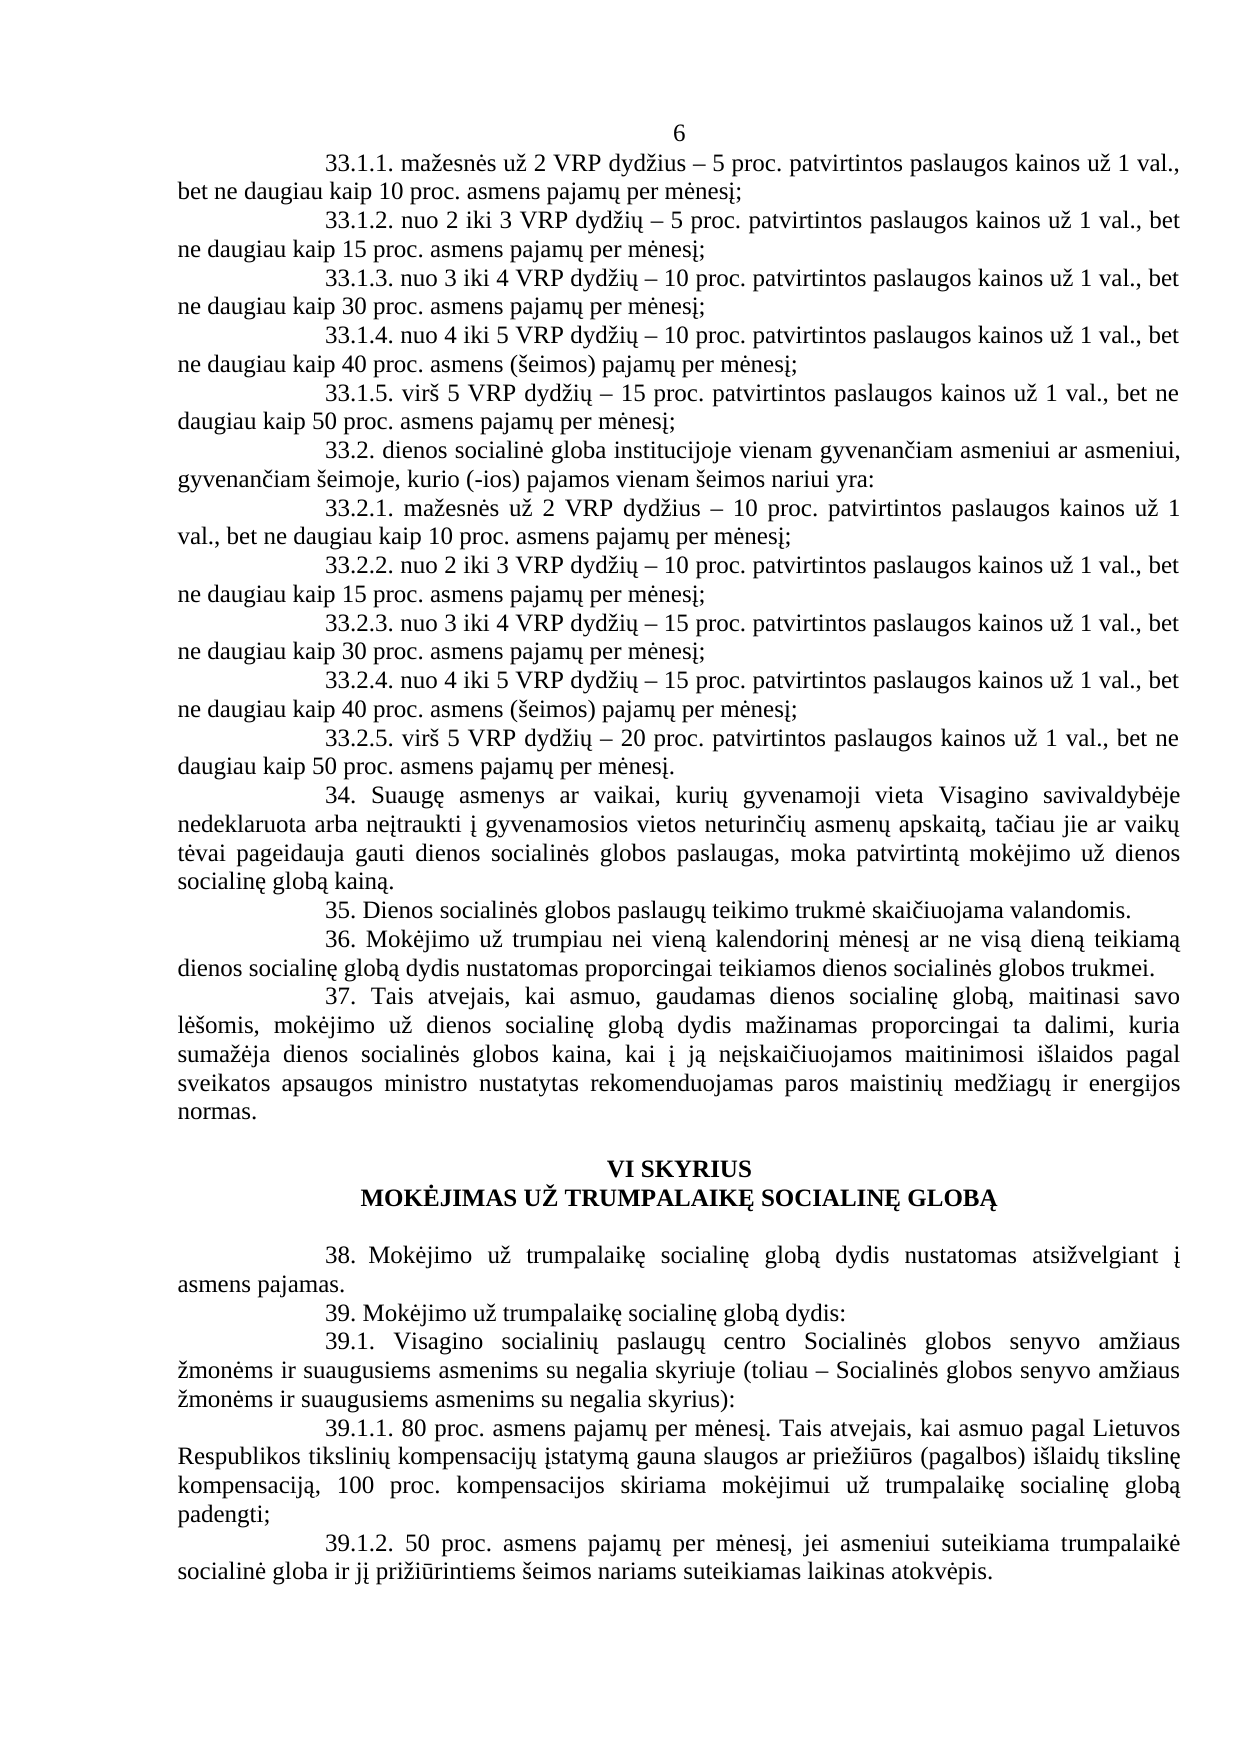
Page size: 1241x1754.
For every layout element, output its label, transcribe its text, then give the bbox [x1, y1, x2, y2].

text VI SKYRIUS [177, 1154, 1181, 1183]
text 33.2.2. nuo 2 iki 3 VRP dydžių – 10 proc. patvirtintos paslaugos kainos už 1 val., bet ne daugiau kaip 15 proc. asmens pajamų per mėnesį; [177, 550, 1181, 608]
text 36. Mokėjimo už trumpiau nei vieną kalendorinį mėnesį ar ne visą dieną teikiamą dienos socialinę globą dydis nustatomas proporcingai teikiamos dienos socialinės globos trukmei. [177, 924, 1181, 981]
text 34. Suaugę asmenys ar vaikai, kurių gyvenamoji vieta Visagino savivaldybėje nedeklaruota arba neįtraukti į gyvenamosios vietos neturinčių asmenų apskaitą, tačiau jie ar vaikų tėvai pageidauja gauti dienos socialinės globos paslaugas, moka patvirtintą mokėjimo už dienos socialinę globą kainą. [177, 780, 1181, 895]
text 33.1.4. nuo 4 iki 5 VRP dydžių – 10 proc. patvirtintos paslaugos kainos už 1 val., bet ne daugiau kaip 40 proc. asmens (šeimos) pajamų per mėnesį; [177, 320, 1181, 378]
text 39. Mokėjimo už trumpalaikę socialinę globą dydis: [177, 1298, 1181, 1326]
text MOKĖJIMAS UŽ TRUMPALAIKĘ SOCIALINĘ GLOBĄ [177, 1183, 1181, 1211]
text 35. Dienos socialinės globos paslaugų teikimo trukmė skaičiuojama valandomis. [177, 895, 1181, 924]
text 33.1.5. virš 5 VRP dydžių – 15 proc. patvirtintos paslaugos kainos už 1 val., bet ne daugiau kaip 50 proc. asmens pajamų per mėnesį; [177, 378, 1181, 435]
text 37. Tais atvejais, kai asmuo, gaudamas dienos socialinę globą, maitinasi savo lėšomis, mokėjimo už dienos socialinę globą dydis mažinamas proporcingai ta dalimi, kuria sumažėja dienos socialinės globos kaina, kai į ją neįskaičiuojamos maitinimosi išlaidos pagal sveikatos apsaugos ministro nustatytas rekomenduojamas paros maistinių medžiagų ir energijos normas. [177, 981, 1181, 1125]
text 38. Mokėjimo už trumpalaikę socialinę globą dydis nustatomas atsižvelgiant į asmens pajamas. [177, 1240, 1181, 1298]
text 33.2.4. nuo 4 iki 5 VRP dydžių – 15 proc. patvirtintos paslaugos kainos už 1 val., bet ne daugiau kaip 40 proc. asmens (šeimos) pajamų per mėnesį; [177, 665, 1181, 723]
text 33.2.3. nuo 3 iki 4 VRP dydžių – 15 proc. patvirtintos paslaugos kainos už 1 val., bet ne daugiau kaip 30 proc. asmens pajamų per mėnesį; [177, 608, 1181, 665]
text 33.2. dienos socialinė globa institucijoje vienam gyvenančiam asmeniui ar asmeniui, gyvenančiam šeimoje, kurio (-ios) pajamos vienam šeimos nariui yra: [177, 435, 1181, 493]
text 33.1.1. mažesnės už 2 VRP dydžius – 5 proc. patvirtintos paslaugos kainos už 1 val., bet ne daugiau kaip 10 proc. asmens pajamų per mėnesį; [177, 148, 1181, 205]
text 39.1. Visagino socialinių paslaugų centro Socialinės globos senyvo amžiaus žmonėms ir suaugusiems asmenims su negalia skyriuje (toliau – Socialinės globos senyvo amžiaus žmonėms ir suaugusiems asmenims su negalia skyrius): [177, 1326, 1181, 1413]
text 33.1.2. nuo 2 iki 3 VRP dydžių – 5 proc. patvirtintos paslaugos kainos už 1 val., bet ne daugiau kaip 15 proc. asmens pajamų per mėnesį; [177, 205, 1181, 263]
text 33.1.3. nuo 3 iki 4 VRP dydžių – 10 proc. patvirtintos paslaugos kainos už 1 val., bet ne daugiau kaip 30 proc. asmens pajamų per mėnesį; [177, 263, 1181, 320]
text 33.2.1. mažesnės už 2 VRP dydžius – 10 proc. patvirtintos paslaugos kainos už 1 val., bet ne daugiau kaip 10 proc. asmens pajamų per mėnesį; [177, 493, 1181, 550]
text 39.1.2. 50 proc. asmens pajamų per mėnesį, jei asmeniui suteikiama trumpalaikė socialinė globa ir jį prižiūrintiems šeimos nariams suteikiamas laikinas atokvėpis. [177, 1528, 1181, 1585]
text 39.1.1. 80 proc. asmens pajamų per mėnesį. Tais atvejais, kai asmuo pagal Lietuvos Respublikos tikslinių kompensacijų įstatymą gauna slaugos ar priežiūros (pagalbos) išlaidų tikslinę kompensaciją, 100 proc. kompensacijos skiriama mokėjimui už trumpalaikę socialinę globą padengti; [177, 1413, 1181, 1528]
text 33.2.5. virš 5 VRP dydžių – 20 proc. patvirtintos paslaugos kainos už 1 val., bet ne daugiau kaip 50 proc. asmens pajamų per mėnesį. [177, 723, 1181, 780]
